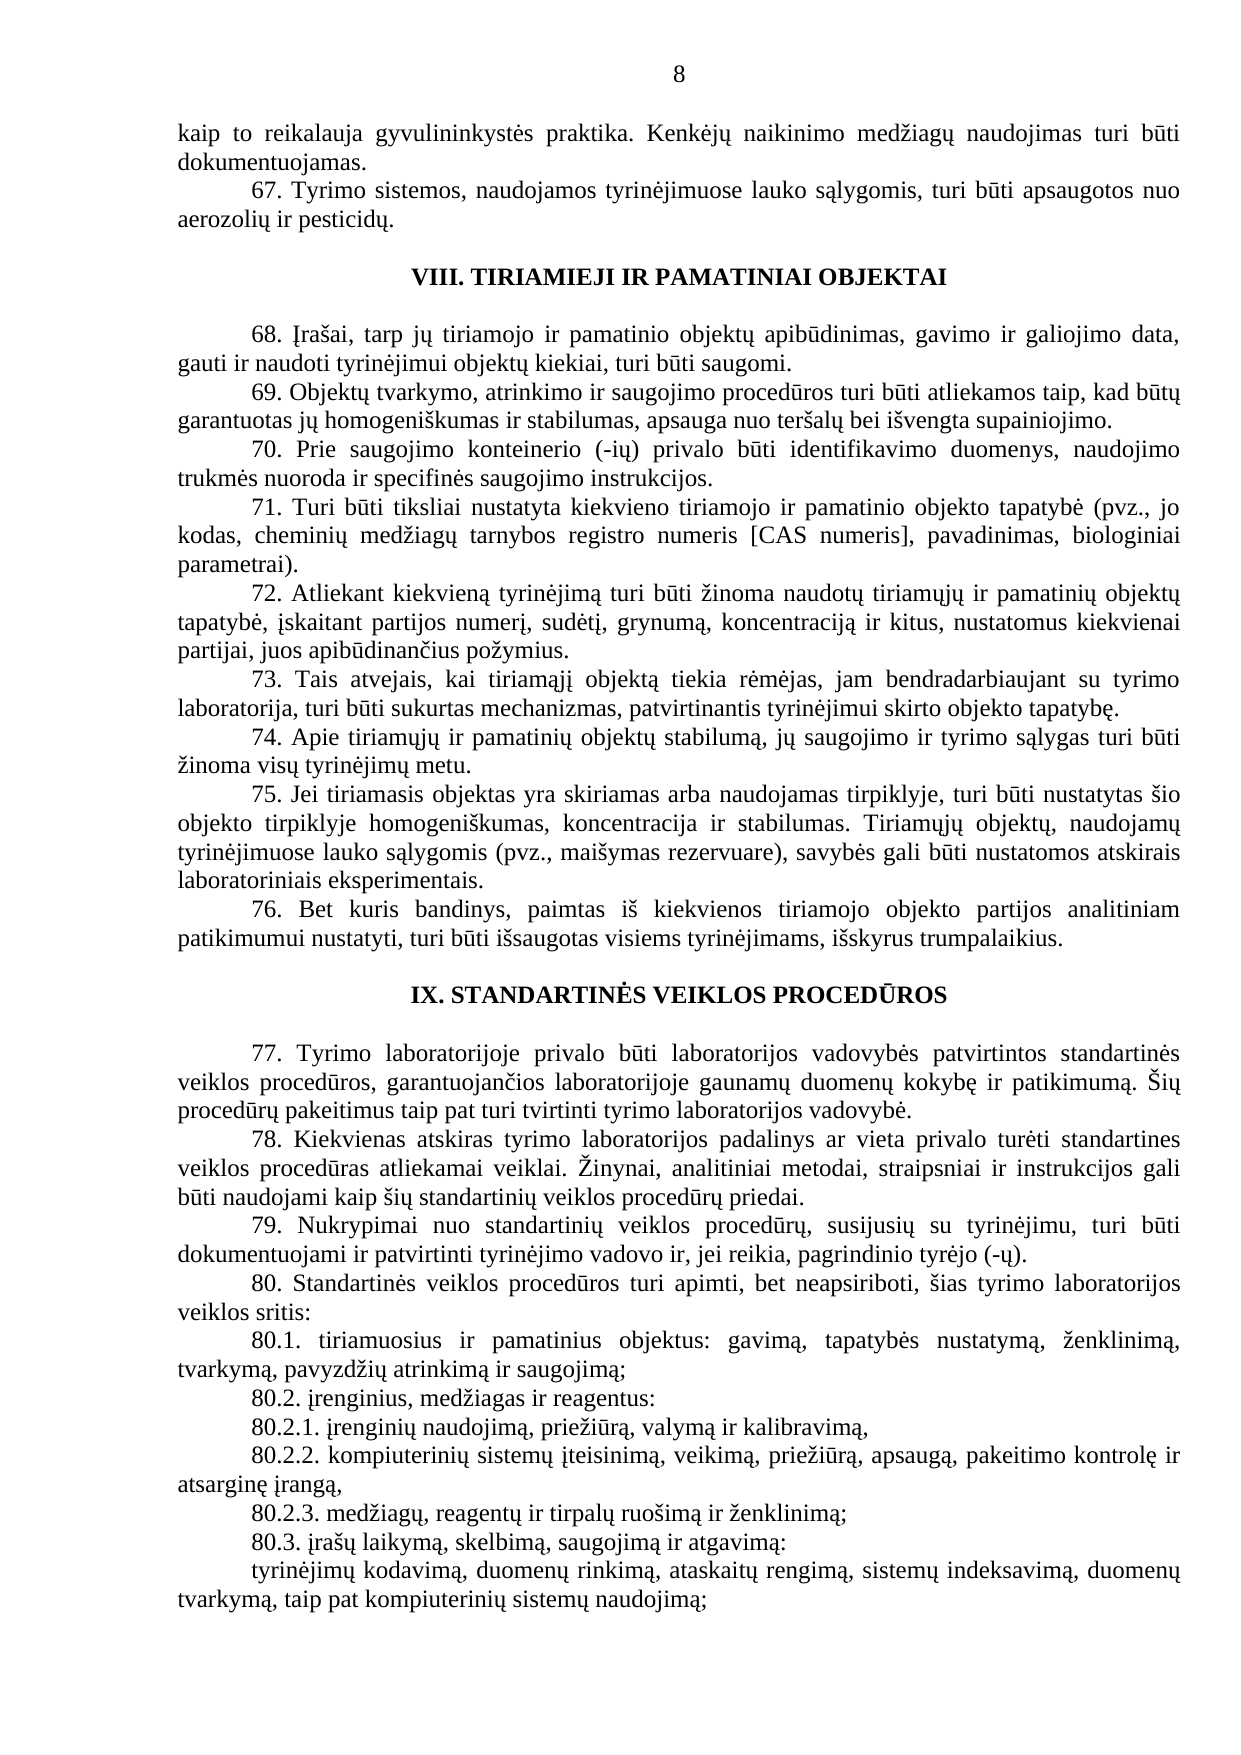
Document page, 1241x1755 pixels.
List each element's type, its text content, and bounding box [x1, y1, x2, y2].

text 76. Bet kuris bandinys, paimtas iš kiekvienos tiriamojo objekto partijos analitiniam patikimumui nustatyti, turi būti išsaugotas visiems tyrinėjimams, išskyrus trumpalaikius. [177, 894, 1181, 952]
text 75. Jei tiriamasis objektas yra skiriamas arba naudojamas tirpiklyje, turi būti nustatytas šio objekto tirpiklyje homogeniškumas, koncentracija ir stabilumas. Tiriamųjų objektų, naudojamų tyrinėjimuose lauko sąlygomis (pvz., maišymas rezervuare), savybės gali būti nustatomos atskirais laboratoriniais eksperimentais. [177, 779, 1181, 894]
text VIII. Tiriamieji ir pamatiniai objektai [177, 262, 1181, 291]
text 68. Įrašai, tarp jų tiriamojo ir pamatinio objektų apibūdinimas, gavimo ir galiojimo data, gauti ir naudoti tyrinėjimui objektų kiekiai, turi būti saugomi. [177, 319, 1181, 377]
text 72. Atliekant kiekvieną tyrinėjimą turi būti žinoma naudotų tiriamųjų ir pamatinių objektų tapatybė, įskaitant partijos numerį, sudėtį, grynumą, koncentraciją ir kitus, nustatomus kiekvienai partijai, juos apibūdinančius požymius. [177, 578, 1181, 664]
text 71. Turi būti tiksliai nustatyta kiekvieno tiriamojo ir pamatinio objekto tapatybė (pvz., jo kodas, cheminių medžiagų tarnybos registro numeris [CAS numeris], pavadinimas, biologiniai parametrai). [177, 492, 1181, 578]
text 80.2.1. įrenginių naudojimą, priežiūrą, valymą ir kalibravimą, [177, 1412, 1181, 1441]
text 73. Tais atvejais, kai tiriamąjį objektą tiekia rėmėjas, jam bendradarbiaujant su tyrimo laboratorija, turi būti sukurtas mechanizmas, patvirtinantis tyrinėjimui skirto objekto tapatybę. [177, 664, 1181, 722]
text kaip to reikalauja gyvulininkystės praktika. Kenkėjų naikinimo medžiagų naudojimas turi būti dokumentuojamas. [177, 118, 1181, 176]
text 70. Prie saugojimo konteinerio (-ių) privalo būti identifikavimo duomenys, naudojimo trukmės nuoroda ir specifinės saugojimo instrukcijos. [177, 434, 1181, 492]
text 80.2.3. medžiagų, reagentų ir tirpalų ruošimą ir ženklinimą; [177, 1498, 1181, 1527]
text 80.1. tiriamuosius ir pamatinius objektus: gavimą, tapatybės nustatymą, ženklinimą, tvarkymą, pavyzdžių atrinkimą ir saugojimą; [177, 1326, 1181, 1383]
text IX. Standartinės veiklos procedūros [177, 981, 1181, 1009]
text 78. Kiekvienas atskiras tyrimo laboratorijos padalinys ar vieta privalo turėti standartines veiklos procedūras atliekamai veiklai. Žinynai, analitiniai metodai, straipsniai ir instrukcijos gali būti naudojami kaip šių standartinių veiklos procedūrų priedai. [177, 1124, 1181, 1211]
text 67. Tyrimo sistemos, naudojamos tyrinėjimuose lauko sąlygomis, turi būti apsaugotos nuo aerozolių ir pesticidų. [177, 176, 1181, 233]
text 80.2. įrenginius, medžiagas ir reagentus: [177, 1383, 1181, 1412]
text 80.2.2. kompiuterinių sistemų įteisinimą, veikimą, priežiūrą, apsaugą, pakeitimo kontrolę ir atsarginę įrangą, [177, 1441, 1181, 1498]
text 69. Objektų tvarkymo, atrinkimo ir saugojimo procedūros turi būti atliekamos taip, kad būtų garantuotas jų homogeniškumas ir stabilumas, apsauga nuo teršalų bei išvengta supainiojimo. [177, 377, 1181, 434]
text 79. Nukrypimai nuo standartinių veiklos procedūrų, susijusių su tyrinėjimu, turi būti dokumentuojami ir patvirtinti tyrinėjimo vadovo ir, jei reikia, pagrindinio tyrėjo (-ų). [177, 1211, 1181, 1268]
text 80.3. įrašų laikymą, skelbimą, saugojimą ir atgavimą: [177, 1527, 1181, 1556]
text 74. Apie tiriamųjų ir pamatinių objektų stabilumą, jų saugojimo ir tyrimo sąlygas turi būti žinoma visų tyrinėjimų metu. [177, 722, 1181, 779]
text tyrinėjimų kodavimą, duomenų rinkimą, ataskaitų rengimą, sistemų indeksavimą, duomenų tvarkymą, taip pat kompiuterinių sistemų naudojimą; [177, 1556, 1181, 1613]
text 77. Tyrimo laboratorijoje privalo būti laboratorijos vadovybės patvirtintos standartinės veiklos procedūros, garantuojančios laboratorijoje gaunamų duomenų kokybę ir patikimumą. Šių procedūrų pakeitimus taip pat turi tvirtinti tyrimo laboratorijos vadovybė. [177, 1038, 1181, 1124]
text 80. Standartinės veiklos procedūros turi apimti, bet neapsiriboti, šias tyrimo laboratorijos veiklos sritis: [177, 1268, 1181, 1326]
